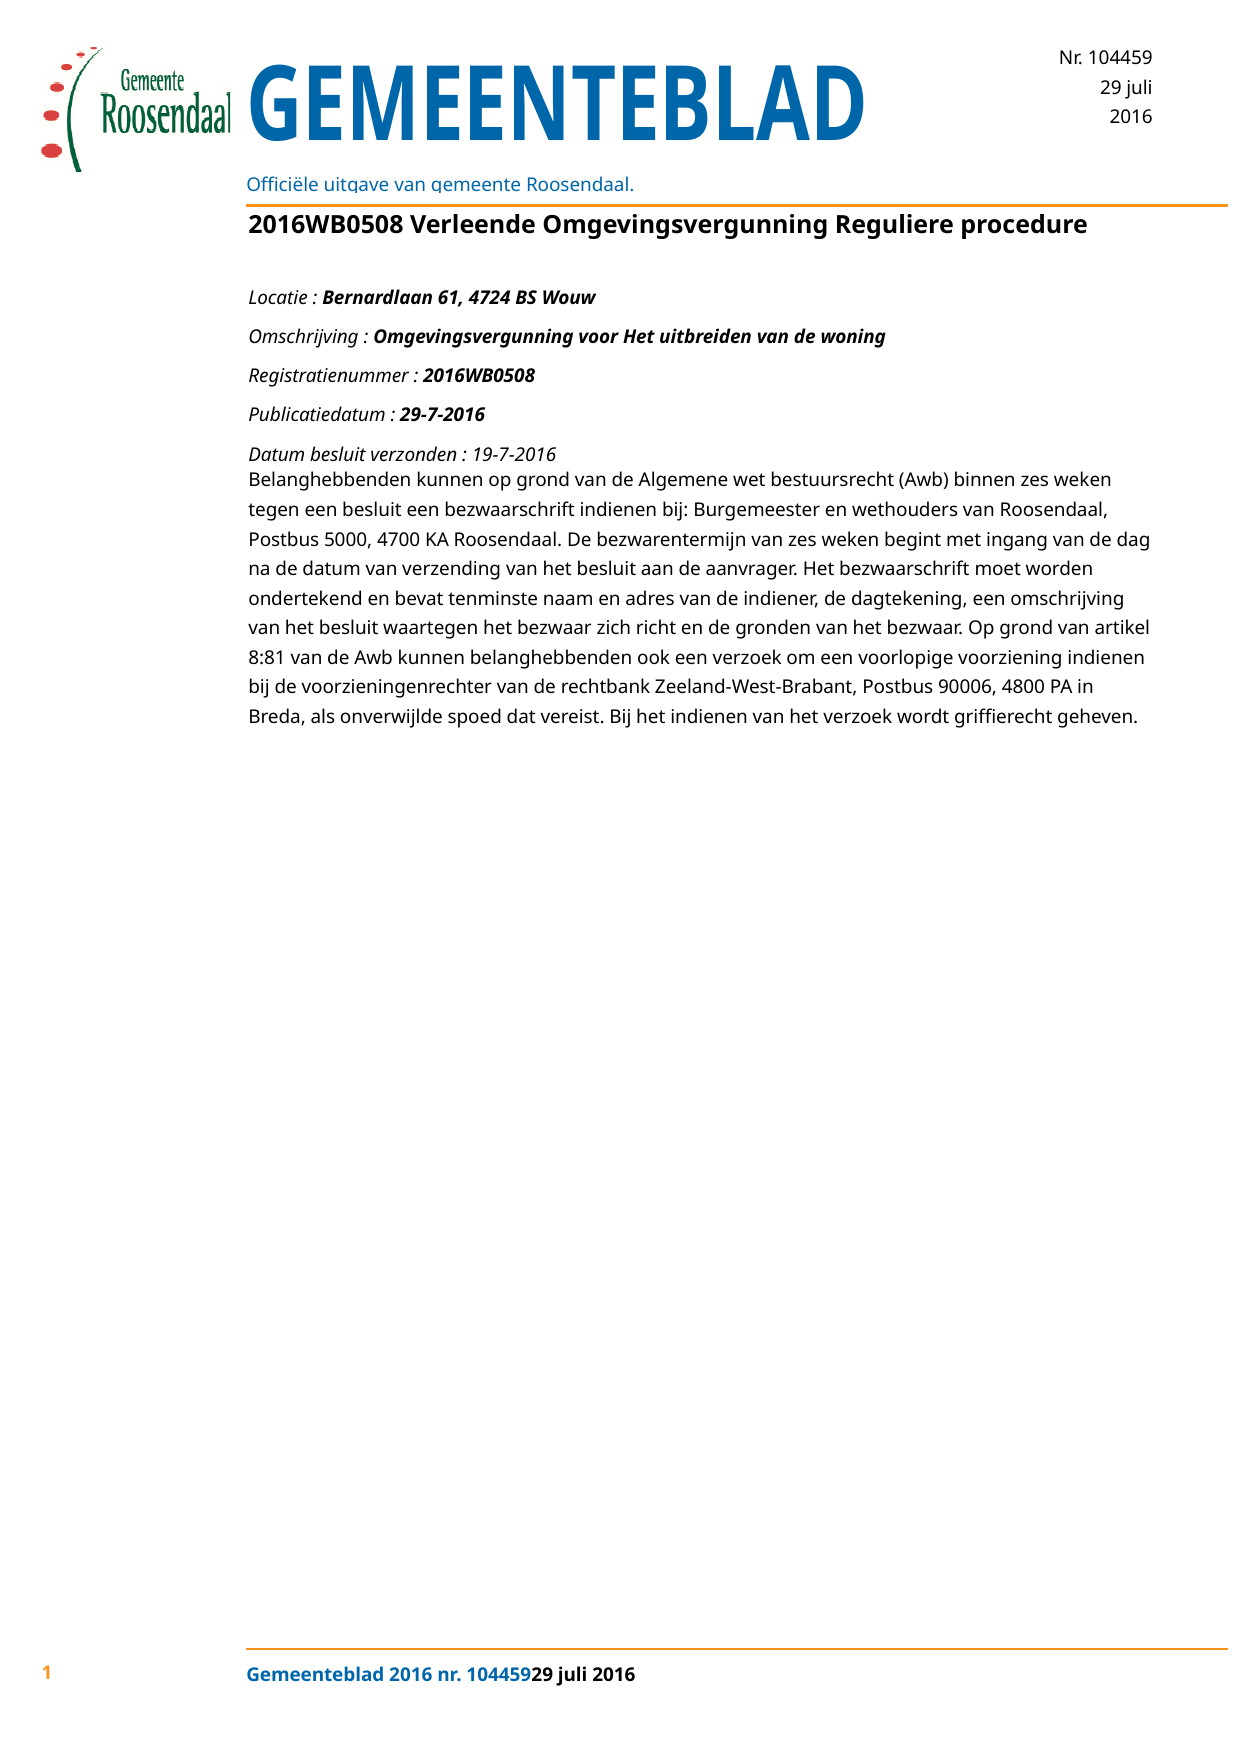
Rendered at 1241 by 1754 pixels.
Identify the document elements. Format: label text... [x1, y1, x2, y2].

text Belanghebbenden kunnen op grond van de Algemene wet bestuursrecht (Awb) binnen zes weken tegen een besluit een bezwaarschrift indienen bij: Burgemeester en wethouders van Roosendaal, Postbus 5000, 4700 KA Roosendaal. De bezwarentermijn van zes weken begint met ingang van de dag na de datum van verzending van het besluit aan de aanvrager. Het bezwaarschrift moet worden ondertekend en bevat tenminste naam en adres van de indiener, de dagtekening, een omschrijving van het besluit waartegen het bezwaar zich richt en de gronden van het bezwaar. Op grond van artikel 8:81 van de Awb kunnen belanghebbenden ook een verzoek om een voorlopige voorziening indienen bij de voorzieningenrechter van de rechtbank Zeeland-West-Brabant, Postbus 90006, 4800 PA in Breda, als onverwijlde spoed dat vereist. Bij het indienen van het verzoek wordt griffierecht geheven. [248, 467, 1152, 729]
text Datum besluit verzonden : 19-7-2016 [248, 441, 1152, 467]
picture [41, 47, 231, 172]
text 2016WB0508 Verleende Omgevingsvergunning Reguliere procedure [248, 207, 1152, 241]
text Locatie : Bernardlaan 61, 4724 BS Wouw [248, 284, 1152, 309]
text Publicatiedatum : 29-7-2016 [248, 402, 1152, 427]
text Registratienummer : 2016WB0508 [248, 362, 1152, 388]
text Omschrijving : Omgevingsvergunning voor Het uitbreiden van de woning [248, 323, 1152, 349]
